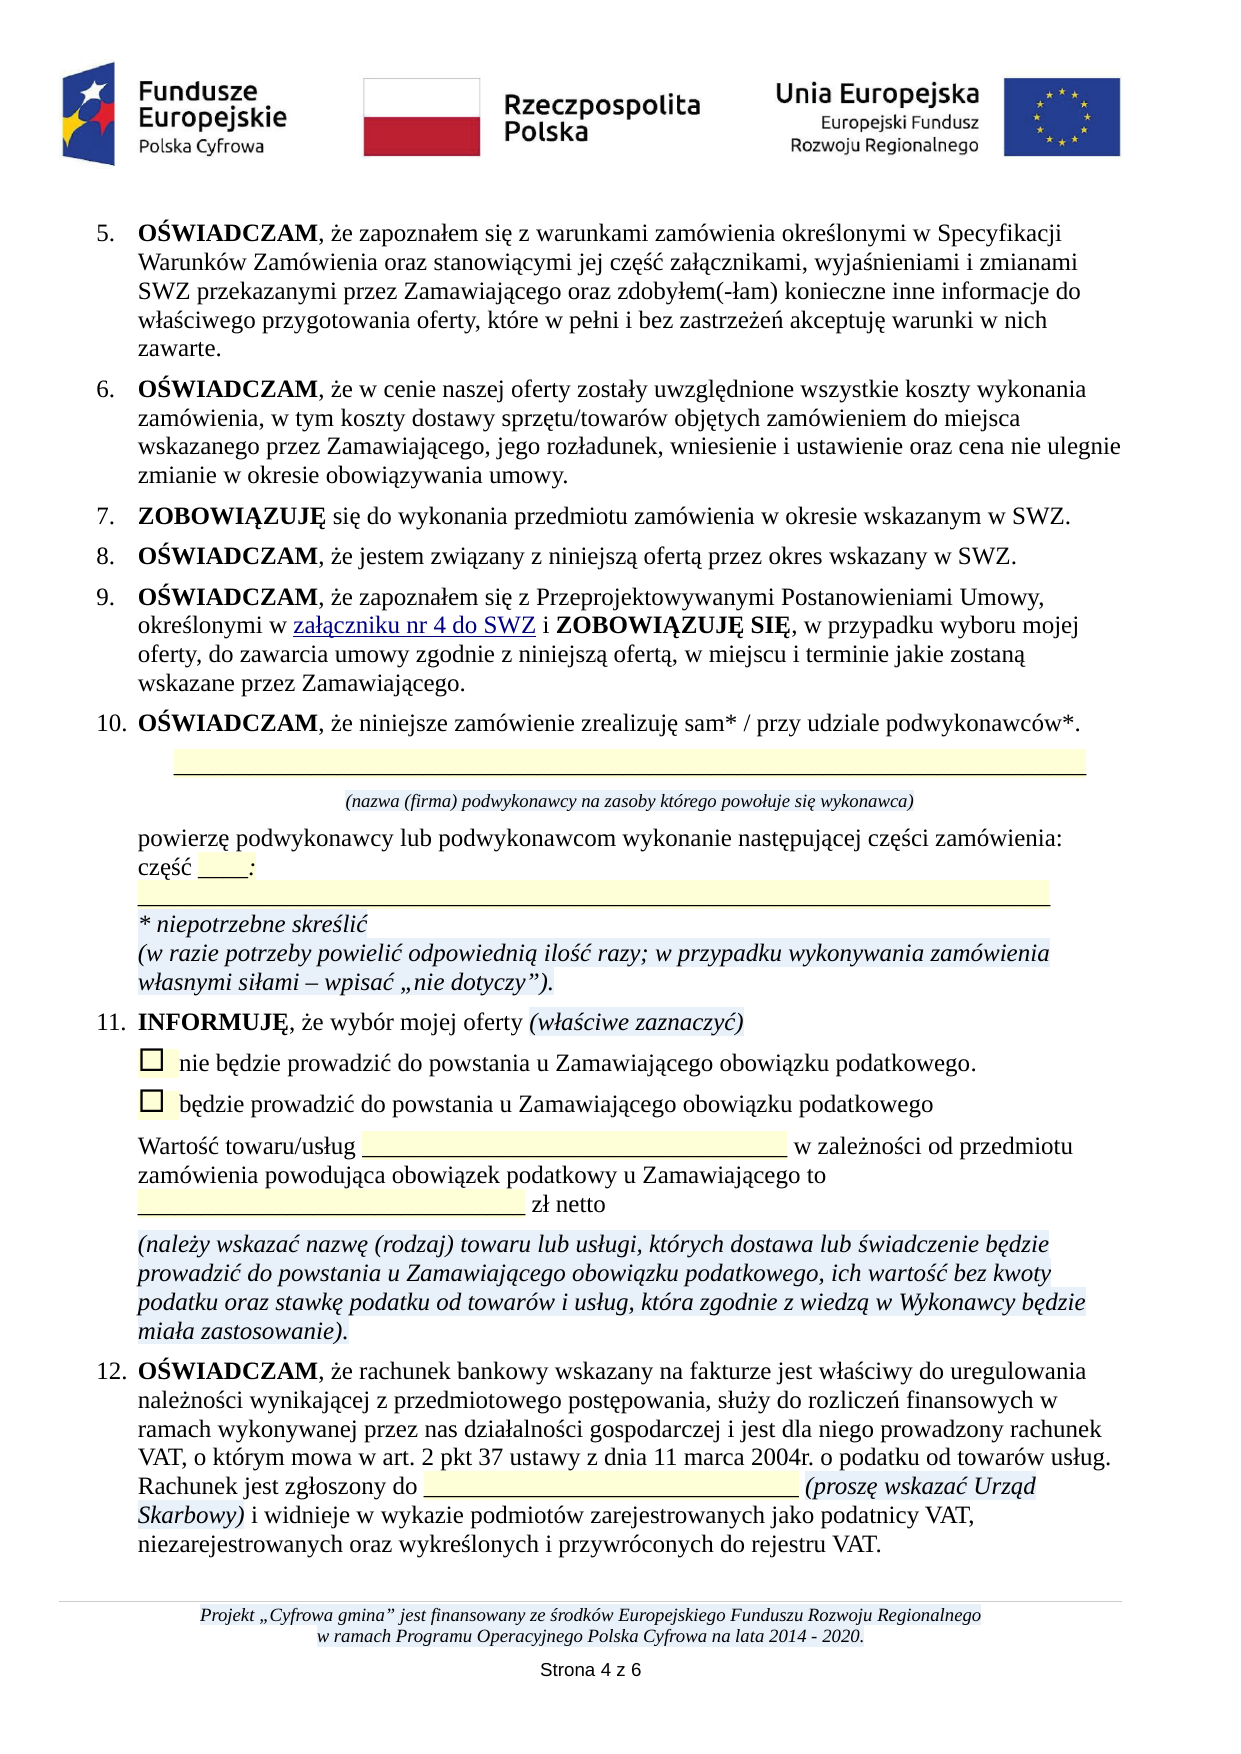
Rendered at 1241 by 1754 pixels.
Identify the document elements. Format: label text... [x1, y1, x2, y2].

list OŚWIADCZAM, że rachunek bankowy wskazany na fakturze jest właściwy do uregulowania należności wynikającej z przedmiotowego postępowania, służy do rozliczeń finansowych w ramach wykonywanej przez nas działalności gospodarczej i jest dla niego prowadzony rachunek VAT, o którym mowa w art. 2 pkt 37 ustawy z dnia 11 marca 2004r. o podatku od towarów usług. Rachunek jest zgłoszony do ______________________________ (proszę wskazać Urząd Skarbowy) i widnieje w wykazie podmiotów zarejestrowanych jako podatnicy VAT, niezarejestrowanych oraz wykreślonych i przywróconych do rejestru VAT. [96, 1356, 1122, 1557]
list OŚWIADCZAM, że zapoznałem się z warunkami zamówienia określonymi w Specyfikacji Warunków Zamówienia oraz stanowiącymi jej część załącznikami, wyjaśnieniami i zmianami SWZ przekazanymi przez Zamawiającego oraz zdobyłem(-łam) konieczne inne informacje do właściwego przygotowania oferty, które w pełni i bez zastrzeżeń akceptuję warunki w nich zawarte. [96, 218, 1122, 362]
list (należy wskazać nazwę (rodzaj) towaru lub usługi, których dostawa lub świadczenie będzie prowadzić do powstania u Zamawiającego obowiązku podatkowego, ich wartość bez kwoty podatku oraz stawkę podatku od towarów i usług, która zgodnie z wiedzą w Wykonawcy będzie miała zastosowanie). [96, 1229, 1122, 1344]
picture [59, 59, 1123, 169]
list (nazwa (firma) podwykonawcy na zasoby którego powołuje się wykonawca) [96, 789, 1122, 811]
list INFORMUJĘ, że wybór mojej oferty (właściwe zaznaczyć) [96, 1007, 529, 1036]
list nie będzie prowadzić do powstania u Zamawiającego obowiązku podatkowego. [162, 1048, 1122, 1078]
list będzie prowadzić do powstania u Zamawiającego obowiązku podatkowego [162, 1089, 1122, 1120]
list powierzę podwykonawcy lub podwykonawcom wykonanie następującej części zamówienia: część ____: _________________________________________________________________________ * niepotrzebne skreślić (w razie potrzeby powielić odpowiednią ilość razy; w przypadku wykonywania zamówienia własnymi siłami – wpisać „nie dotyczy”). [96, 823, 1122, 995]
list OŚWIADCZAM, że jestem związany z niniejszą ofertą przez okres wskazany w SWZ. [96, 541, 1122, 570]
list OŚWIADCZAM, że w cenie naszej oferty zostały uwzględnione wszystkie koszty wykonania zamówienia, w tym koszty dostawy sprzętu/towarów objętych zamówieniem do miejsca wskazanego przez Zamawiającego, jego rozładunek, wniesienie i ustawienie oraz cena nie ulegnie zmianie w okresie obowiązywania umowy. [96, 374, 1122, 489]
list _________________________________________________________________________ [96, 749, 174, 778]
list Wartość towaru/usług __________________________________ w zależności od przedmiotu zamówienia powodująca obowiązek podatkowy u Zamawiającego to _______________________________ zł netto [96, 1131, 1122, 1218]
list ZOBOWIĄZUJĘ się do wykonania przedmiotu zamówienia w okresie wskazanym w SWZ. [96, 501, 1122, 529]
list OŚWIADCZAM, że zapoznałem się z Przeprojektowywanymi Postanowieniami Umowy, określonymi w załączniku nr 4 do SWZ i ZOBOWIĄZUJĘ SIĘ, w przypadku wyboru mojej oferty, do zawarcia umowy zgodnie z niniejszą ofertą, w miejscu i terminie jakie zostaną wskazane przez Zamawiającego. [96, 582, 1122, 697]
list INFORMUJĘ, że wybór mojej oferty (właściwe zaznaczyć) [744, 1007, 1122, 1036]
list OŚWIADCZAM, że niniejsze zamówienie zrealizuję sam* / przy udziale podwykonawców*. [96, 708, 1122, 737]
